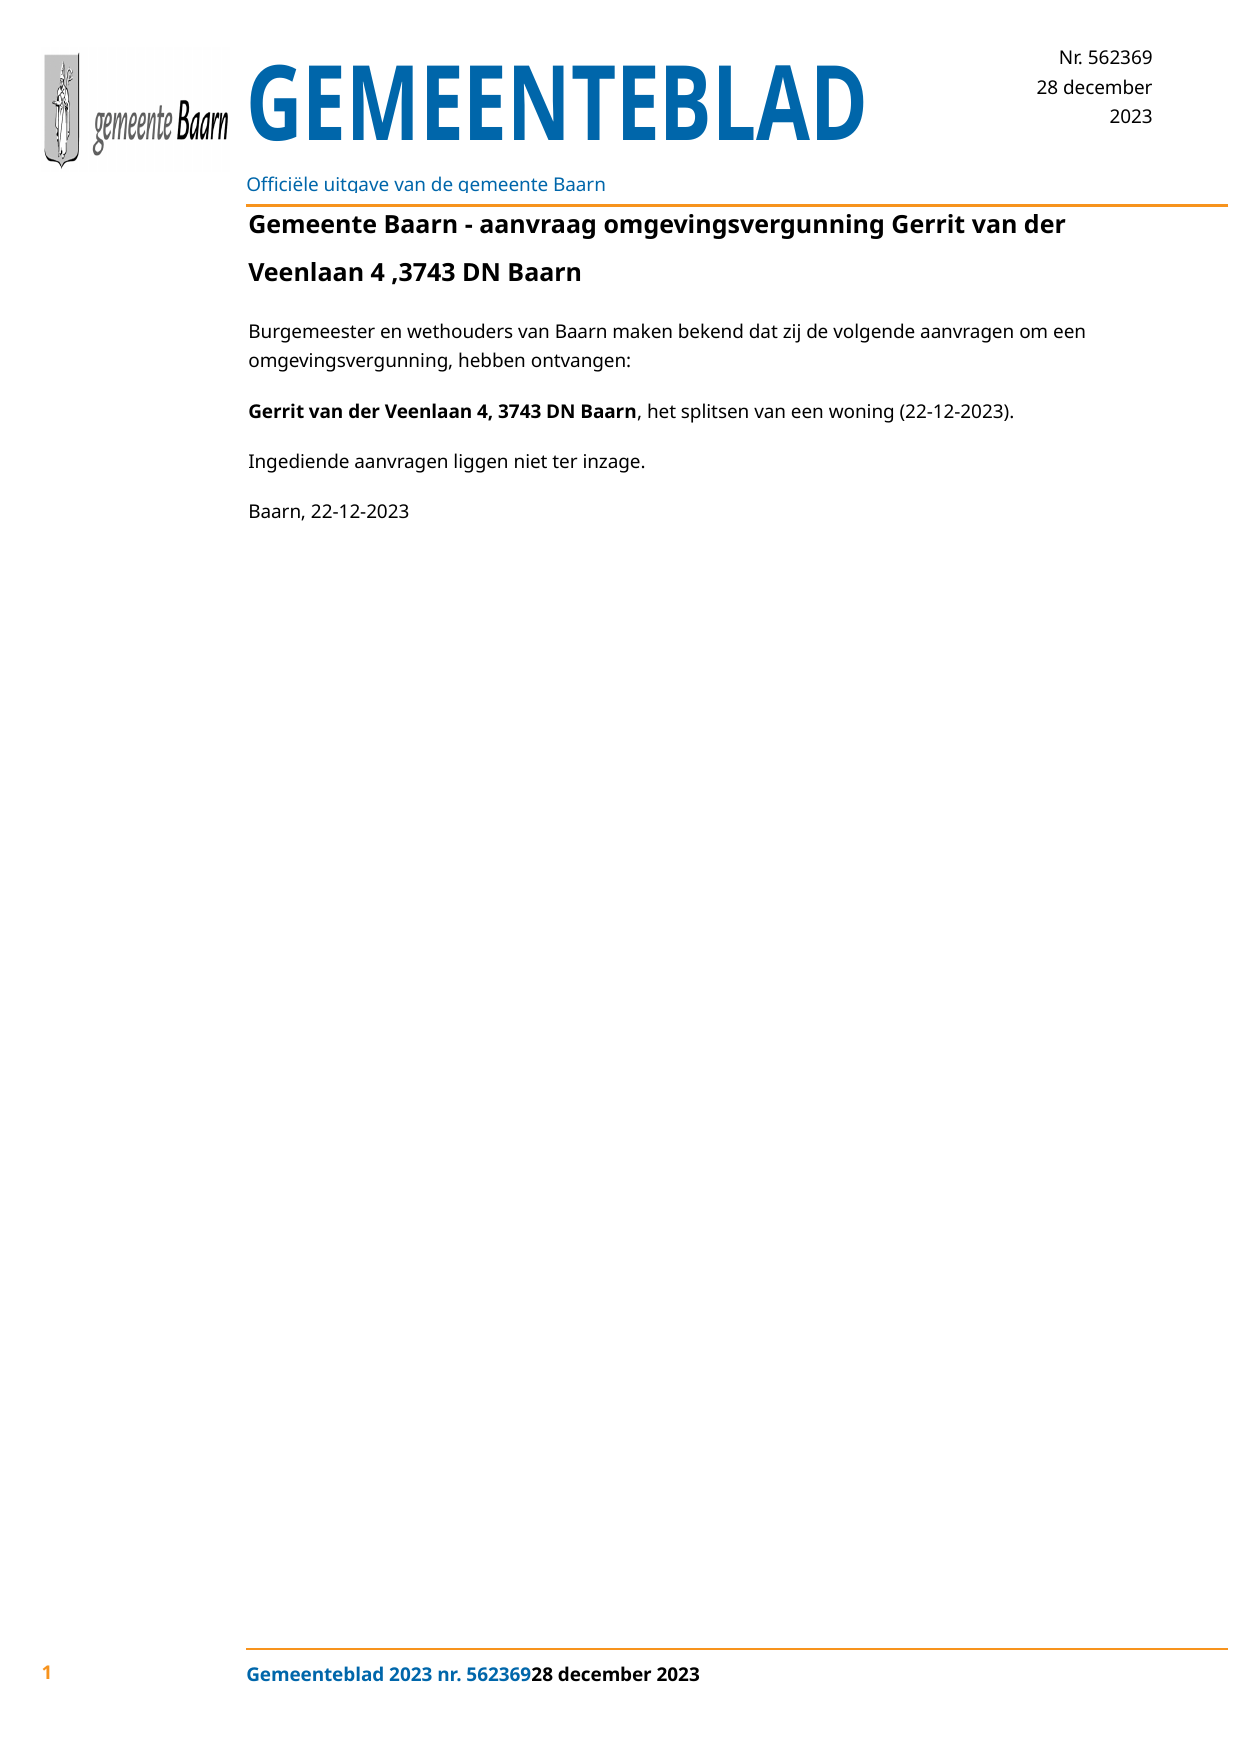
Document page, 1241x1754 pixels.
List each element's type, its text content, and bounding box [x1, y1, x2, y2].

picture [41, 47, 231, 172]
text Burgemeester en wethouders van Baarn maken bekend dat zij de volgende aanvragen om een omgevingsvergunning, hebben ontvangen: [248, 318, 1152, 373]
text Baarn, 22-12-2023 [248, 499, 1152, 524]
text Gerrit van der Veenlaan 4, 3743 DN Baarn, het splitsen van een woning (22-12-2023). [248, 398, 1152, 424]
text Ingediende aanvragen liggen niet ter inzage. [248, 448, 1152, 474]
text Gemeente Baarn - aanvraag omgevingsvergunning Gerrit van der Veenlaan 4 ,3743 DN Baarn [248, 207, 1152, 288]
